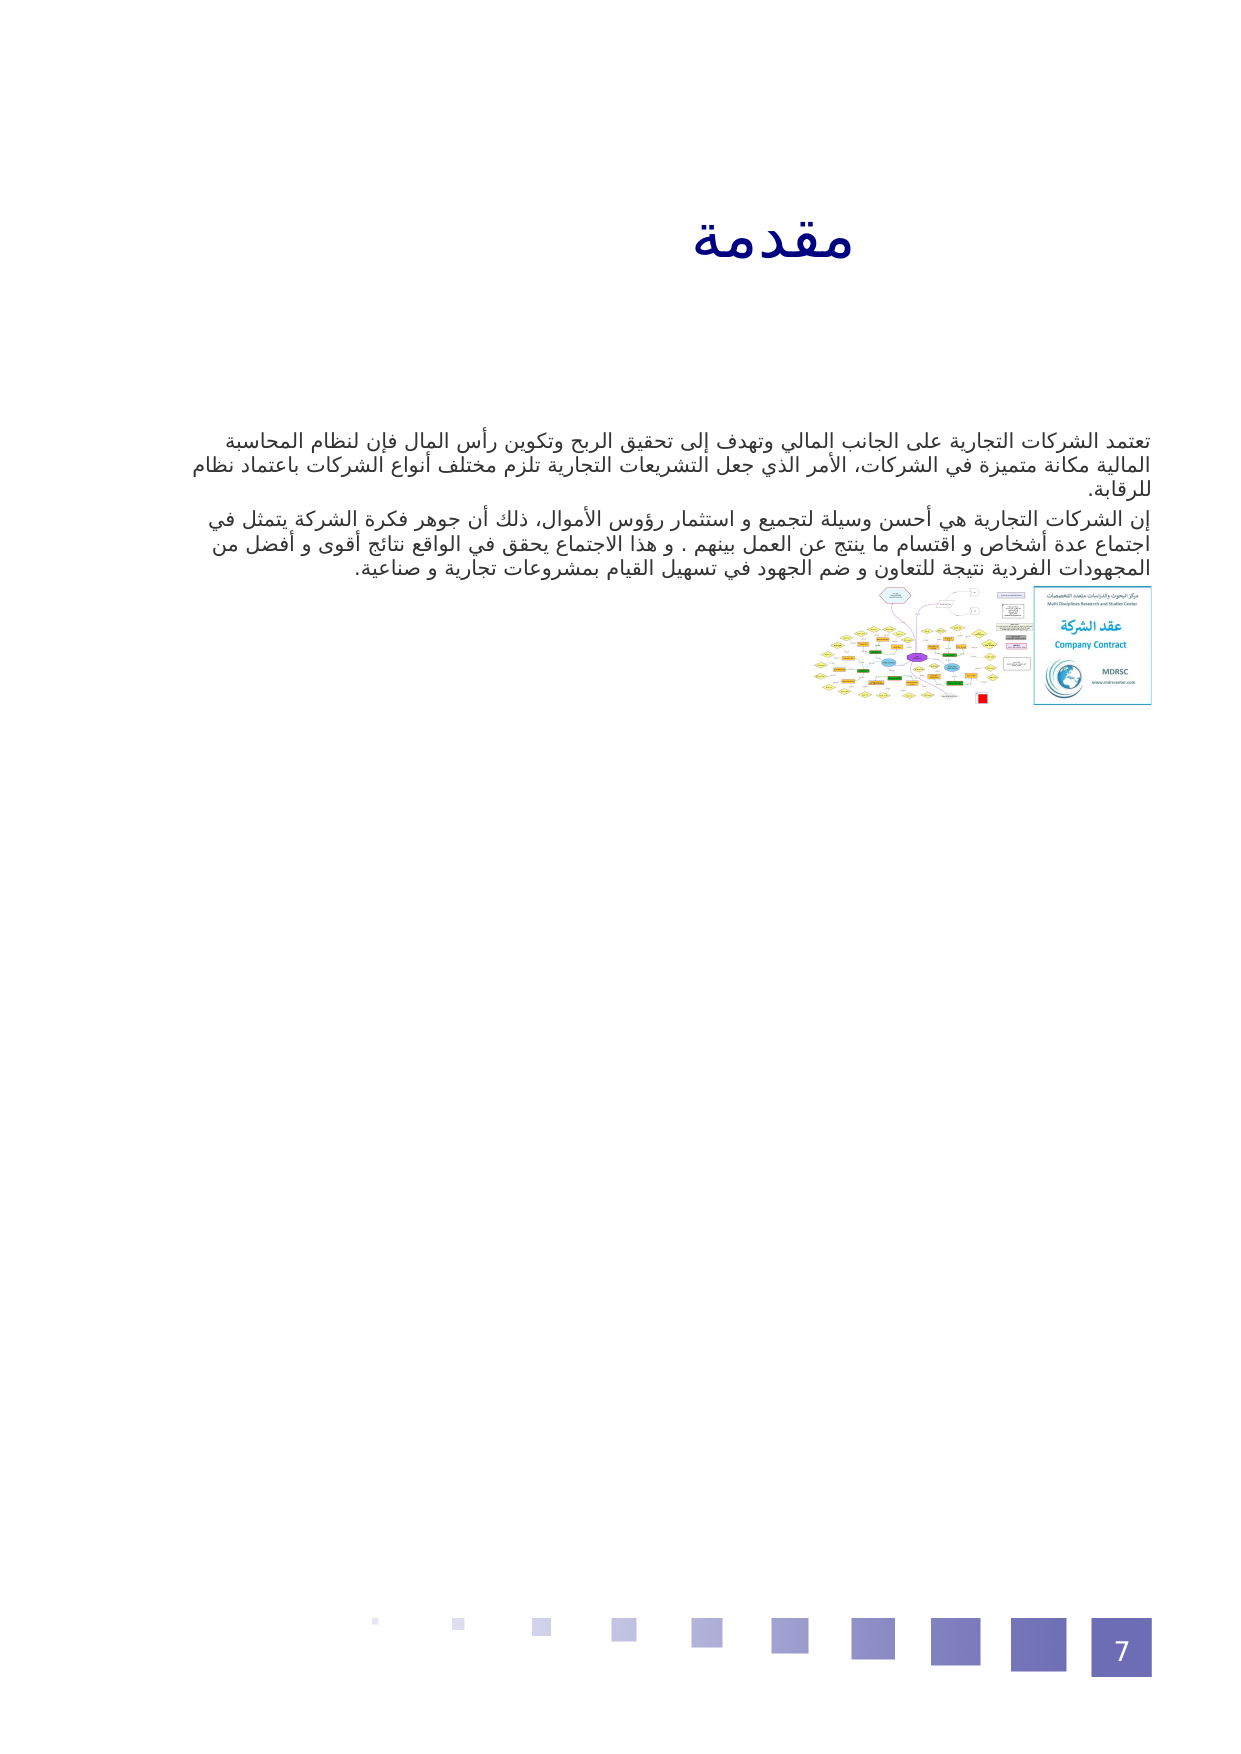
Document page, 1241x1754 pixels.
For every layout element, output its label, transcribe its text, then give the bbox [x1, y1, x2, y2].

text إن الشركات التجارية هي أحسن وسيلة لتجميع و استثمار رؤوس الأموال، ذلك أن جوهر فكرة الشركة يتمثل في اجتماع عدة أشخاص و اقتسام ما ينتج عن العمل بينهم . و هذا الاجتماع يحقق في الواقع نتائج أقوى و أفضل من المجهودات الفردية نتيجة للتعاون و ضم الجهود في تسهيل القيام بمشروعات تجارية و صناعية. [177, 507, 1152, 580]
picture [812, 586, 1152, 705]
title مقدمة [213, 199, 856, 272]
text تعتمد الشركات التجارية على الجانب المالي وتهدف إلى تحقيق الربح وتكوين رأس المال فإن لنظام المحاسبة المالية مكانة متميزة في الشركات، الأمر الذي جعل التشريعات التجارية تلزم مختلف أنواع الشركات باعتماد نظام للرقابة. [177, 429, 1152, 502]
picture [177, 1618, 1152, 1677]
